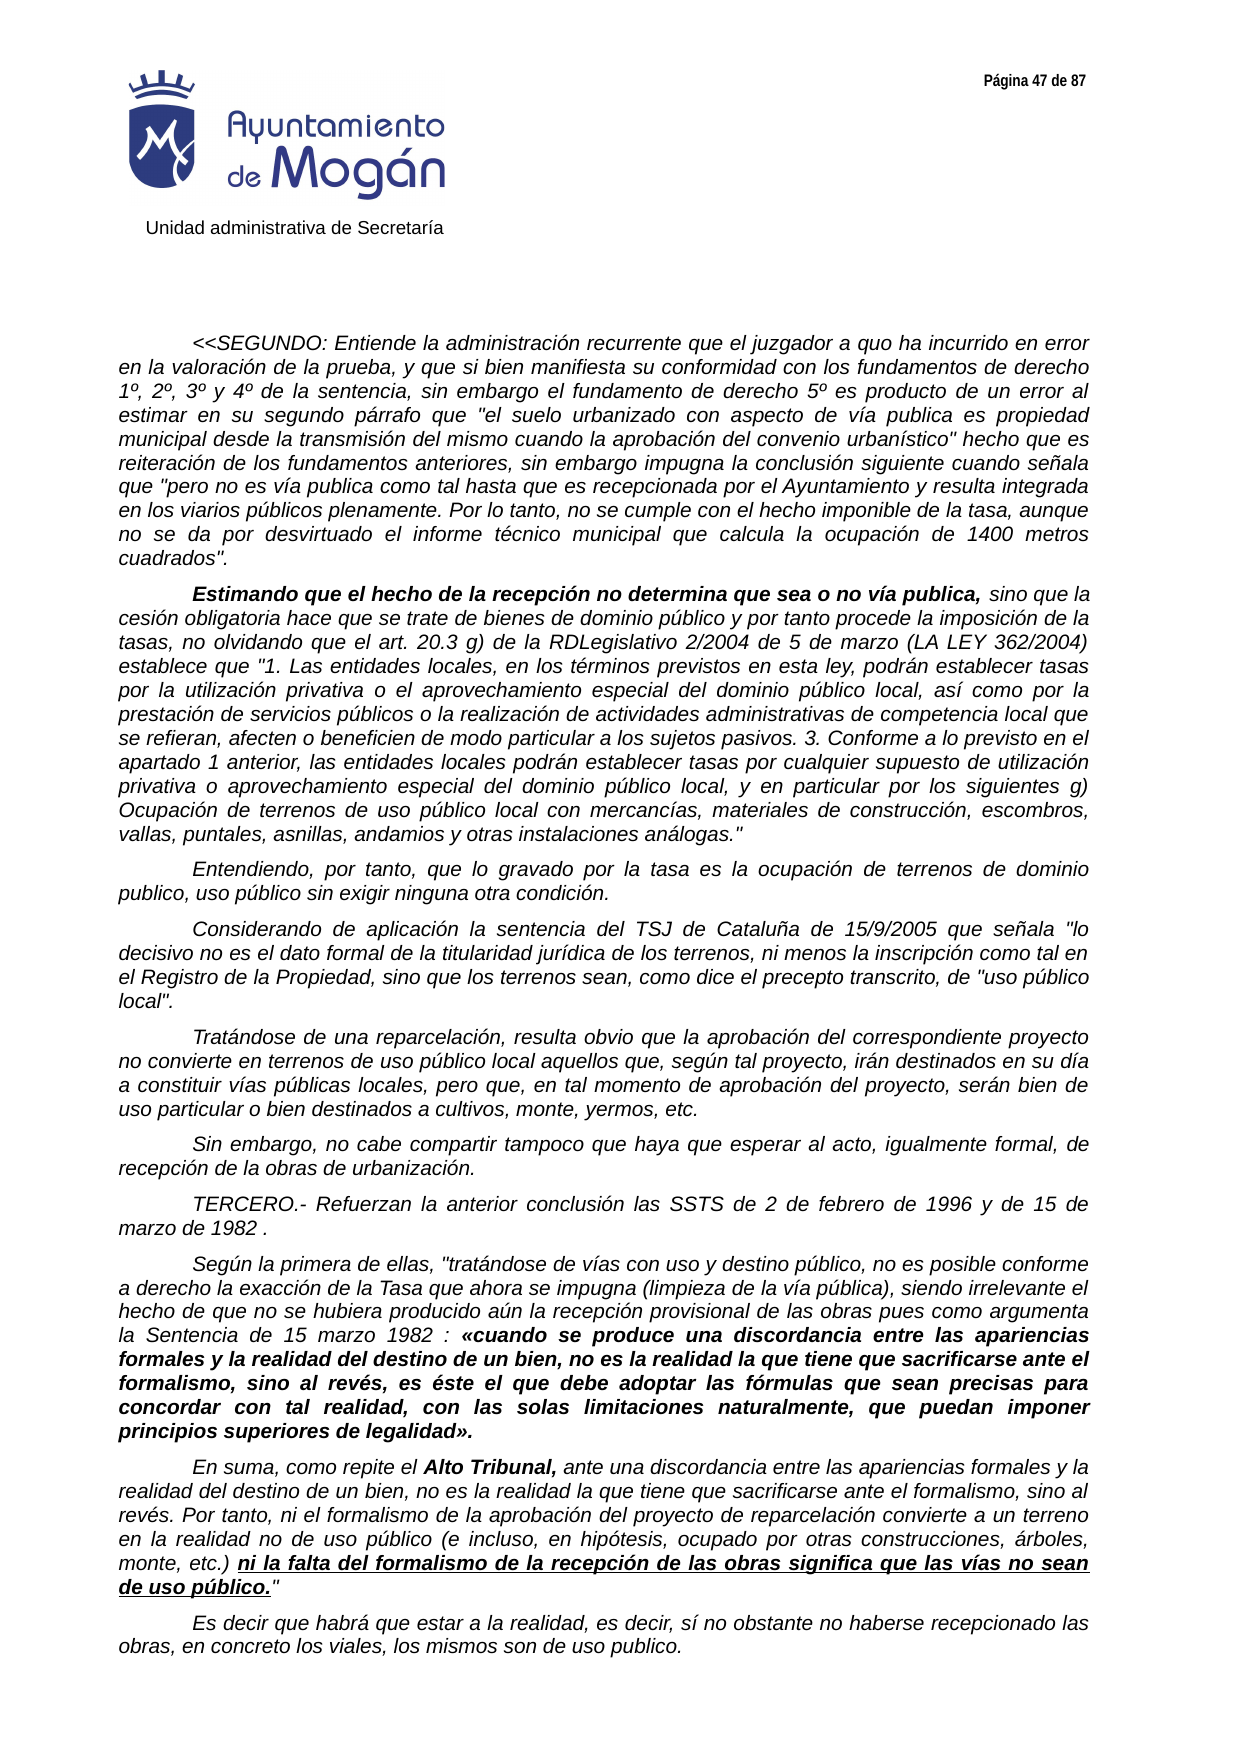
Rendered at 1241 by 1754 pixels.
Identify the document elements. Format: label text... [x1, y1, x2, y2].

text Estimando que el hecho de la recepción no determina que sea o no vía publica, sino que la cesión obligatoria hace que se trate de bienes de dominio público y por tanto procede la imposición de la tasas, no olvidando que el art. 20.3 g) de la RDLegislativo 2/2004 de 5 de marzo (LA LEY 362/2004) establece que "1. Las entidades locales, en los términos previstos en esta ley, podrán establecer tasas por la utilización privativa o el aprovechamiento especial del dominio público local, así como por la prestación de servicios públicos o la realización de actividades administrativas de competencia local que se refieran, afecten o beneficien de modo particular a los sujetos pasivos. 3. Conforme a lo previsto en el apartado 1 anterior, las entidades locales podrán establecer tasas por cualquier supuesto de utilización privativa o aprovechamiento especial del dominio público local, y en particular por los siguientes g) Ocupación de terrenos de uso público local con mercancías, materiales de construcción, escombros, vallas, puntales, asnillas, andamios y otras instalaciones análogas." [118, 582, 1092, 845]
text TERCERO.- Refuerzan la anterior conclusión las SSTS de 2 de febrero de 1996 y de 15 de marzo de 1982 . [118, 1192, 1092, 1240]
text Entendiendo, por tanto, que lo gravado por la tasa es la ocupación de terrenos de dominio publico, uso público sin exigir ninguna otra condición. [118, 857, 1092, 905]
text <<SEGUNDO: Entiende la administración recurrente que el juzgador a quo ha incurrido en error en la valoración de la prueba, y que si bien manifiesta su conformidad con los fundamentos de derecho 1º, 2º, 3º y 4º de la sentencia, sin embargo el fundamento de derecho 5º es producto de un error al estimar en su segundo párrafo que "el suelo urbanizado con aspecto de vía publica es propiedad municipal desde la transmisión del mismo cuando la aprobación del convenio urbanístico" hecho que es reiteración de los fundamentos anteriores, sin embargo impugna la conclusión siguiente cuando señala que "pero no es vía publica como tal hasta que es recepcionada por el Ayuntamiento y resulta integrada en los viarios públicos plenamente. Por lo tanto, no se cumple con el hecho imponible de la tasa, aunque no se da por desvirtuado el informe técnico municipal que calcula la ocupación de 1400 metros cuadrados". [118, 331, 1092, 570]
text Sin embargo, no cabe compartir tampoco que haya que esperar al acto, igualmente formal, de recepción de la obras de urbanización. [118, 1132, 1092, 1180]
text Considerando de aplicación la sentencia del TSJ de Cataluña de 15/9/2005 que señala "lo decisivo no es el dato formal de la titularidad jurídica de los terrenos, ni menos la inscripción como tal en el Registro de la Propiedad, sino que los terrenos sean, como dice el precepto transcrito, de "uso público local". [118, 917, 1092, 1013]
picture [128, 70, 445, 206]
text Es decir que habrá que estar a la realidad, es decir, sí no obstante no haberse recepcionado las obras, en concreto los viales, los mismos son de uso publico. [118, 1610, 1092, 1658]
text Según la primera de ellas, "tratándose de vías con uso y destino público, no es posible conforme a derecho la exacción de la Tasa que ahora se impugna (limpieza de la vía pública), siendo irrelevante el hecho de que no se hubiera producido aún la recepción provisional de las obras pues como argumenta la Sentencia de 15 marzo 1982 : «cuando se produce una discordancia entre las apariencias formales y la realidad del destino de un bien, no es la realidad la que tiene que sacrificarse ante el formalismo, sino al revés, es éste el que debe adoptar las fórmulas que sean precisas para concordar con tal realidad, con las solas limitaciones naturalmente, que puedan imponer principios superiores de legalidad». [118, 1251, 1092, 1443]
text Tratándose de una reparcelación, resulta obvio que la aprobación del correspondiente proyecto no convierte en terrenos de uso público local aquellos que, según tal proyecto, irán destinados en su día a constituir vías públicas locales, pero que, en tal momento de aprobación del proyecto, serán bien de uso particular o bien destinados a cultivos, monte, yermos, etc. [118, 1024, 1092, 1120]
text En suma, como repite el Alto Tribunal, ante una discordancia entre las apariencias formales y la realidad del destino de un bien, no es la realidad la que tiene que sacrificarse ante el formalismo, sino al revés. Por tanto, ni el formalismo de la aprobación del proyecto de reparcelación convierte a un terreno en la realidad no de uso público (e incluso, en hipótesis, ocupado por otras construcciones, árboles, monte, etc.) ni la falta del formalismo de la recepción de las obras significa que las vías no sean de uso público." [118, 1455, 1092, 1599]
